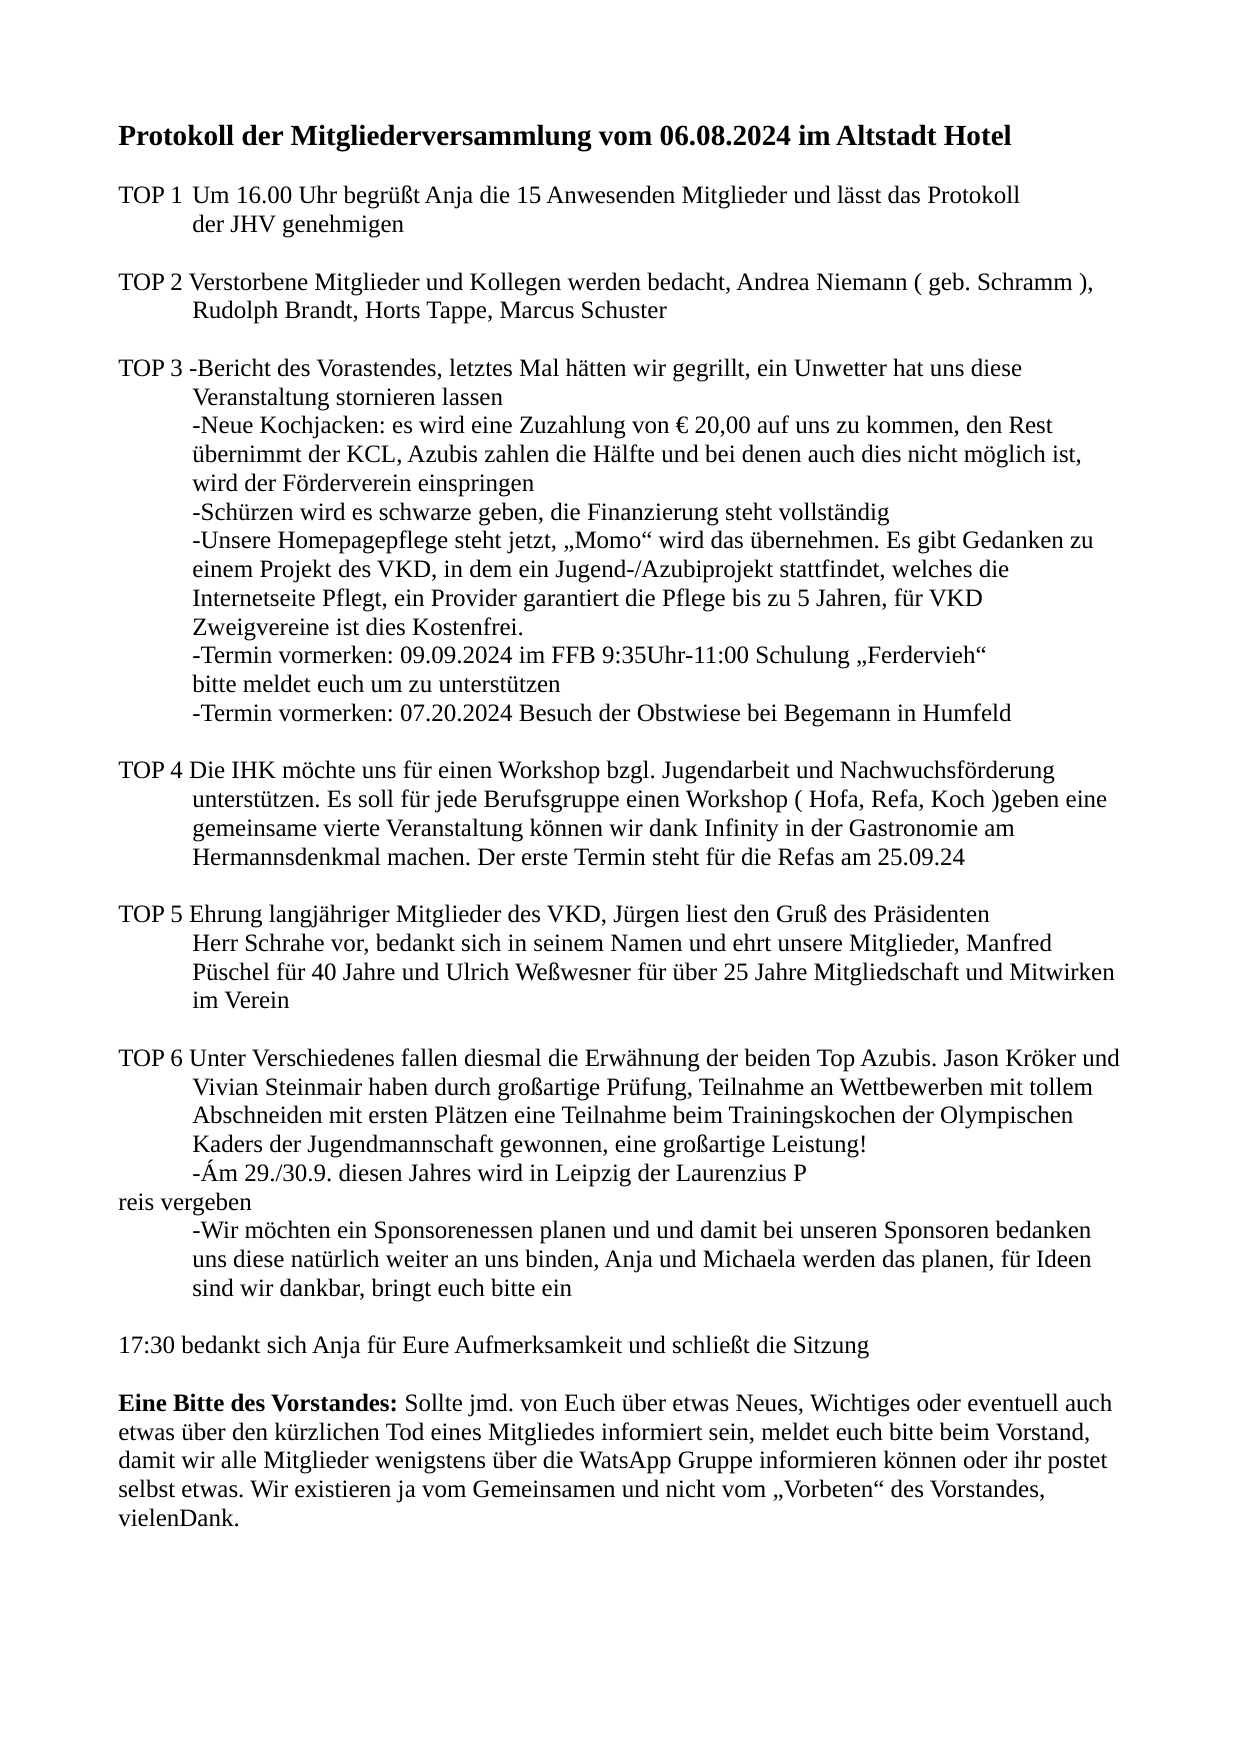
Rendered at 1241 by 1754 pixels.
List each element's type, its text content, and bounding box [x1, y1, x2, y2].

text TOP 4 Die IHK möchte uns für einen Workshop bzgl. Jugendarbeit und Nachwuchsförderung unterstützen. Es soll für jede Berufsgruppe einen Workshop ( Hofa, Refa, Koch )geben eine gemeinsame vierte Veranstaltung können wir dank Infinity in der Gastronomie am Hermannsdenkmal machen. Der erste Termin steht für die Refas am 25.09.24 [118, 755, 1122, 870]
text -Neue Kochjacken: es wird eine Zuzahlung von € 20,00 auf uns zu kommen, den Rest übernimmt der KCL, Azubis zahlen die Hälfte und bei denen auch dies nicht möglich ist, wird der Förderverein einspringen [118, 410, 1122, 497]
text -Ám 29./30.9. diesen Jahres wird in Leipzig der Laurenzius P [118, 1158, 1122, 1187]
text bitte meldet euch um zu unterstützen [118, 669, 1122, 698]
text -Termin vormerken: 09.09.2024 im FFB 9:35Uhr-11:00 Schulung „Ferdervieh“ [118, 640, 1122, 669]
text Protokoll der Mitgliederversammlung vom 06.08.2024 im Altstadt Hotel [118, 118, 1122, 152]
text TOP 6 Unter Verschiedenes fallen diesmal die Erwähnung der beiden Top Azubis. Jason Kröker und Vivian Steinmair haben durch großartige Prüfung, Teilnahme an Wettbewerben mit tollem Abschneiden mit ersten Plätzen eine Teilnahme beim Trainingskochen der Olympischen Kaders der Jugendmannschaft gewonnen, eine großartige Leistung! [118, 1043, 1122, 1158]
text TOP 5 Ehrung langjähriger Mitglieder des VKD, Jürgen liest den Gruß des Präsidenten Herr Schrahe vor, bedankt sich in seinem Namen und ehrt unsere Mitglieder, Manfred Püschel für 40 Jahre und Ulrich Weßwesner für über 25 Jahre Mitgliedschaft und Mitwirken im Verein [118, 899, 1122, 1014]
text TOP 1 Um 16.00 Uhr begrüßt Anja die 15 Anwesenden Mitglieder und lässt das Protokoll [118, 180, 1122, 209]
text TOP 3 -Bericht des Vorastendes, letztes Mal hätten wir gegrillt, ein Unwetter hat uns diese Veranstaltung stornieren lassen [118, 353, 1122, 410]
text -Unsere Homepagepflege steht jetzt, „Momo“ wird das übernehmen. Es gibt Gedanken zu einem Projekt des VKD, in dem ein Jugend-/Azubiprojekt stattfindet, welches die Internetseite Pflegt, ein Provider garantiert die Pflege bis zu 5 Jahren, für VKD Zweigvereine ist dies Kostenfrei. [118, 525, 1122, 640]
text -Wir möchten ein Sponsorenessen planen und und damit bei unseren Sponsoren bedanken uns diese natürlich weiter an uns binden, Anja und Michaela werden das planen, für Ideen sind wir dankbar, bringt euch bitte ein [118, 1215, 1122, 1302]
text 17:30 bedankt sich Anja für Eure Aufmerksamkeit und schließt die Sitzung [118, 1330, 1122, 1359]
text Rudolph Brandt, Horts Tappe, Marcus Schuster [118, 295, 1122, 324]
text reis vergeben [118, 1187, 1122, 1215]
text -Schürzen wird es schwarze geben, die Finanzierung steht vollständig [118, 497, 1122, 525]
text -Termin vormerken: 07.20.2024 Besuch der Obstwiese bei Begemann in Humfeld [118, 698, 1122, 727]
text Eine Bitte des Vorstandes: Sollte jmd. von Euch über etwas Neues, Wichtiges oder eventuell auch etwas über den kürzlichen Tod eines Mitgliedes informiert sein, meldet euch bitte beim Vorstand, damit wir alle Mitglieder wenigstens über die WatsApp Gruppe informieren können oder ihr postet selbst etwas. Wir existieren ja vom Gemeinsamen und nicht vom „Vorbeten“ des Vorstandes, vielenDank. [118, 1388, 1122, 1532]
text der JHV genehmigen [118, 209, 1122, 238]
text TOP 2 Verstorbene Mitglieder und Kollegen werden bedacht, Andrea Niemann ( geb. Schramm ), [118, 267, 1122, 295]
